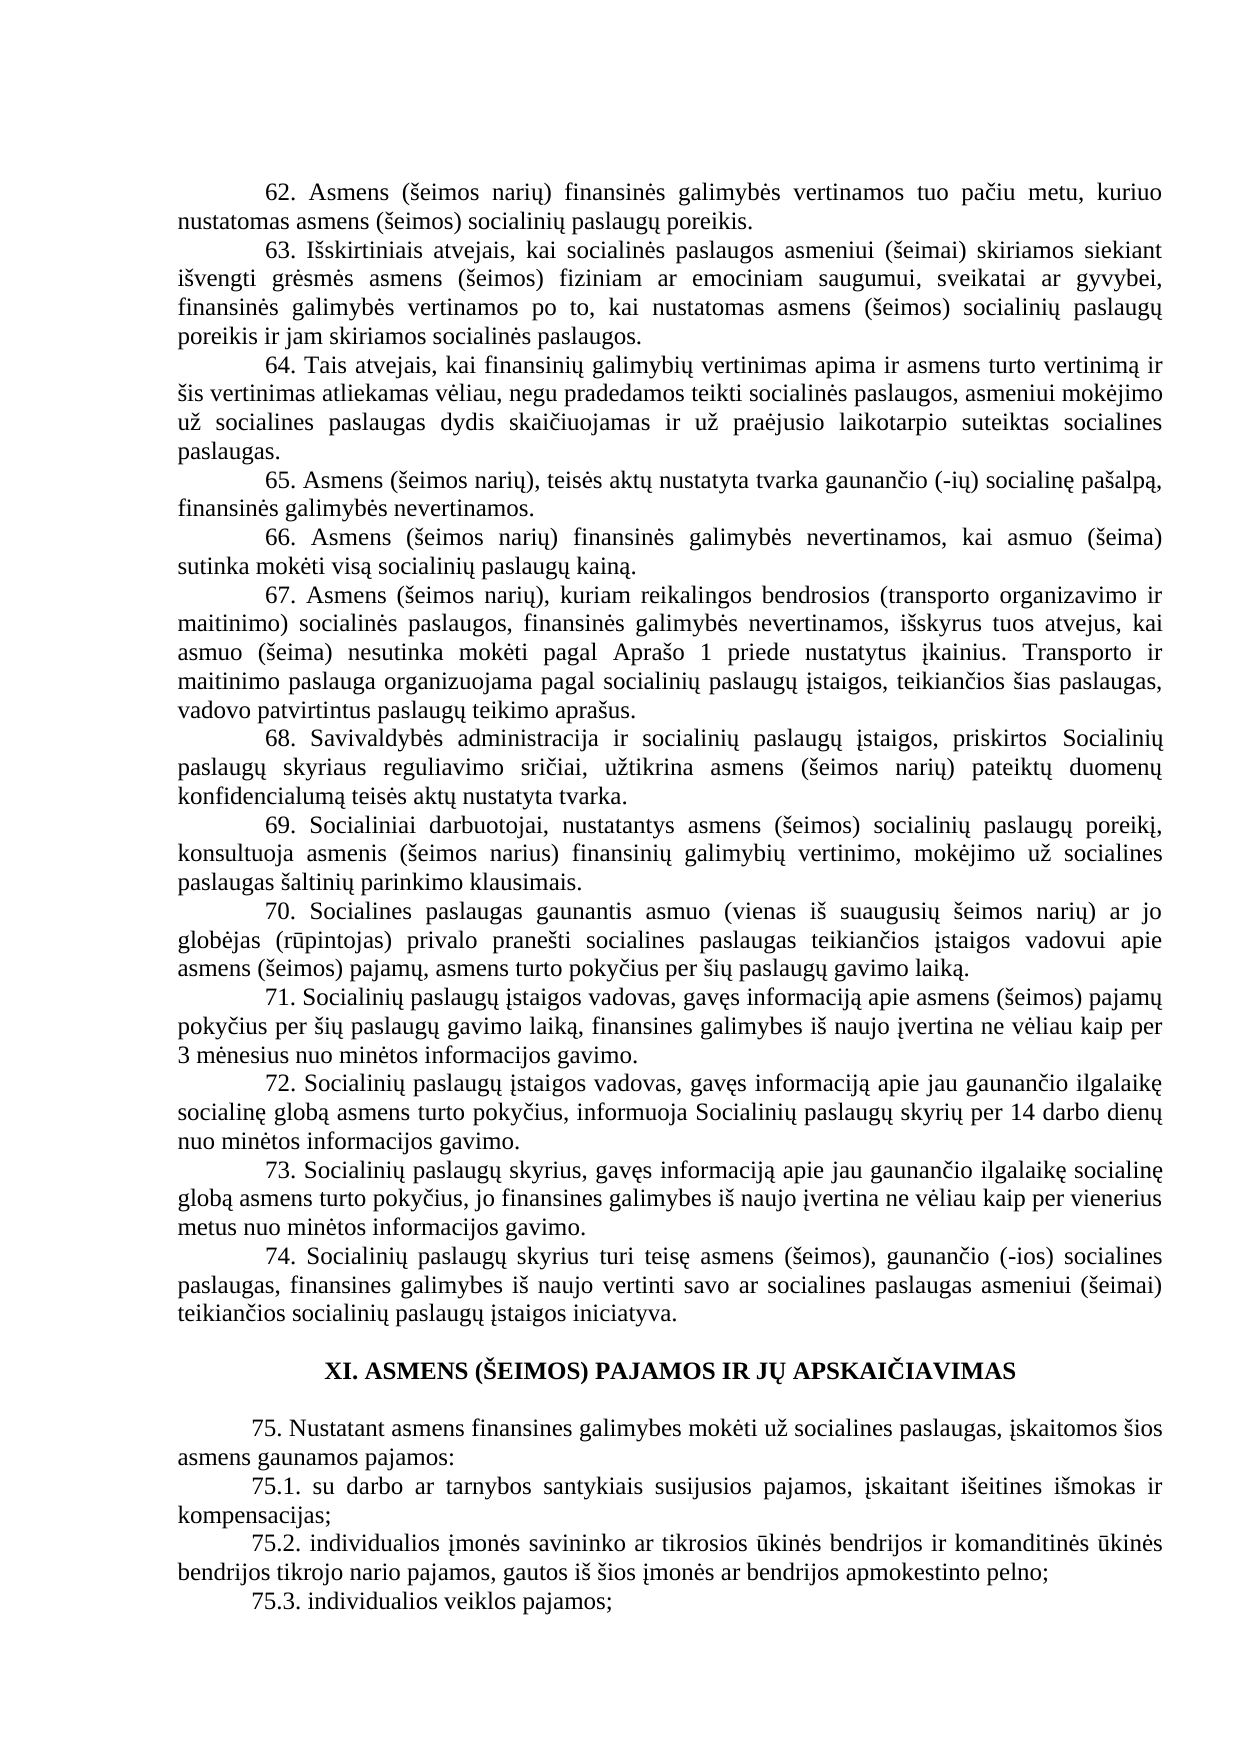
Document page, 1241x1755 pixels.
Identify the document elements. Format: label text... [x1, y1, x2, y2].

text XI. ASMENS (ŠEIMOS) PAJAMOS IR JŲ APSKAIČIAVIMAS [177, 1356, 1163, 1385]
text 74. Socialinių paslaugų skyrius turi teisę asmens (šeimos), gaunančio (-ios) socialines paslaugas, finansines galimybes iš naujo vertinti savo ar socialines paslaugas asmeniui (šeimai) teikiančios socialinių paslaugų įstaigos iniciatyva. [177, 1241, 1163, 1327]
text 64. Tais atvejais, kai finansinių galimybių vertinimas apima ir asmens turto vertinimą ir šis vertinimas atliekamas vėliau, negu pradedamos teikti socialinės paslaugos, asmeniui mokėjimo už socialines paslaugas dydis skaičiuojamas ir už praėjusio laikotarpio suteiktas socialines paslaugas. [177, 350, 1163, 465]
text 72. Socialinių paslaugų įstaigos vadovas, gavęs informaciją apie jau gaunančio ilgalaikę socialinę globą asmens turto pokyčius, informuoja Socialinių paslaugų skyrių per 14 darbo dienų nuo minėtos informacijos gavimo. [177, 1068, 1163, 1155]
text 73. Socialinių paslaugų skyrius, gavęs informaciją apie jau gaunančio ilgalaikę socialinę globą asmens turto pokyčius, jo finansines galimybes iš naujo įvertina ne vėliau kaip per vienerius metus nuo minėtos informacijos gavimo. [177, 1155, 1163, 1241]
text 75.1. su darbo ar tarnybos santykiais susijusios pajamos, įskaitant išeitines išmokas ir kompensacijas; [177, 1471, 1163, 1528]
text 70. Socialines paslaugas gaunantis asmuo (vienas iš suaugusių šeimos narių) ar jo globėjas (rūpintojas) privalo pranešti socialines paslaugas teikiančios įstaigos vadovui apie asmens (šeimos) pajamų, asmens turto pokyčius per šių paslaugų gavimo laiką. [177, 896, 1163, 982]
text 75.3. individualios veiklos pajamos; [177, 1586, 1163, 1615]
text 69. Socialiniai darbuotojai, nustatantys asmens (šeimos) socialinių paslaugų poreikį, konsultuoja asmenis (šeimos narius) finansinių galimybių vertinimo, mokėjimo už socialines paslaugas šaltinių parinkimo klausimais. [177, 810, 1163, 896]
text 63. Išskirtiniais atvejais, kai socialinės paslaugos asmeniui (šeimai) skiriamos siekiant išvengti grėsmės asmens (šeimos) fiziniam ar emociniam saugumui, sveikatai ar gyvybei, finansinės galimybės vertinamos po to, kai nustatomas asmens (šeimos) socialinių paslaugų poreikis ir jam skiriamos socialinės paslaugos. [177, 235, 1163, 350]
text 67. Asmens (šeimos narių), kuriam reikalingos bendrosios (transporto organizavimo ir maitinimo) socialinės paslaugos, finansinės galimybės nevertinamos, išskyrus tuos atvejus, kai asmuo (šeima) nesutinka mokėti pagal Aprašo 1 priede nustatytus įkainius. Transporto ir maitinimo paslauga organizuojama pagal socialinių paslaugų įstaigos, teikiančios šias paslaugas, vadovo patvirtintus paslaugų teikimo aprašus. [177, 580, 1163, 723]
text 68. Savivaldybės administracija ir socialinių paslaugų įstaigos, priskirtos Socialinių paslaugų skyriaus reguliavimo sričiai, užtikrina asmens (šeimos narių) pateiktų duomenų konfidencialumą teisės aktų nustatyta tvarka. [177, 723, 1163, 810]
text 75. Nustatant asmens finansines galimybes mokėti už socialines paslaugas, įskaitomos šios asmens gaunamos pajamos: [177, 1413, 1163, 1471]
text 62. Asmens (šeimos narių) finansinės galimybės vertinamos tuo pačiu metu, kuriuo nustatomas asmens (šeimos) socialinių paslaugų poreikis. [177, 177, 1163, 235]
text 65. Asmens (šeimos narių), teisės aktų nustatyta tvarka gaunančio (-ių) socialinę pašalpą, finansinės galimybės nevertinamos. [177, 465, 1163, 522]
text 66. Asmens (šeimos narių) finansinės galimybės nevertinamos, kai asmuo (šeima) sutinka mokėti visą socialinių paslaugų kainą. [177, 522, 1163, 580]
text 75.2. individualios įmonės savininko ar tikrosios ūkinės bendrijos ir komanditinės ūkinės bendrijos tikrojo nario pajamos, gautos iš šios įmonės ar bendrijos apmokestinto pelno; [177, 1528, 1163, 1586]
text 71. Socialinių paslaugų įstaigos vadovas, gavęs informaciją apie asmens (šeimos) pajamų pokyčius per šių paslaugų gavimo laiką, finansines galimybes iš naujo įvertina ne vėliau kaip per 3 mėnesius nuo minėtos informacijos gavimo. [177, 982, 1163, 1068]
